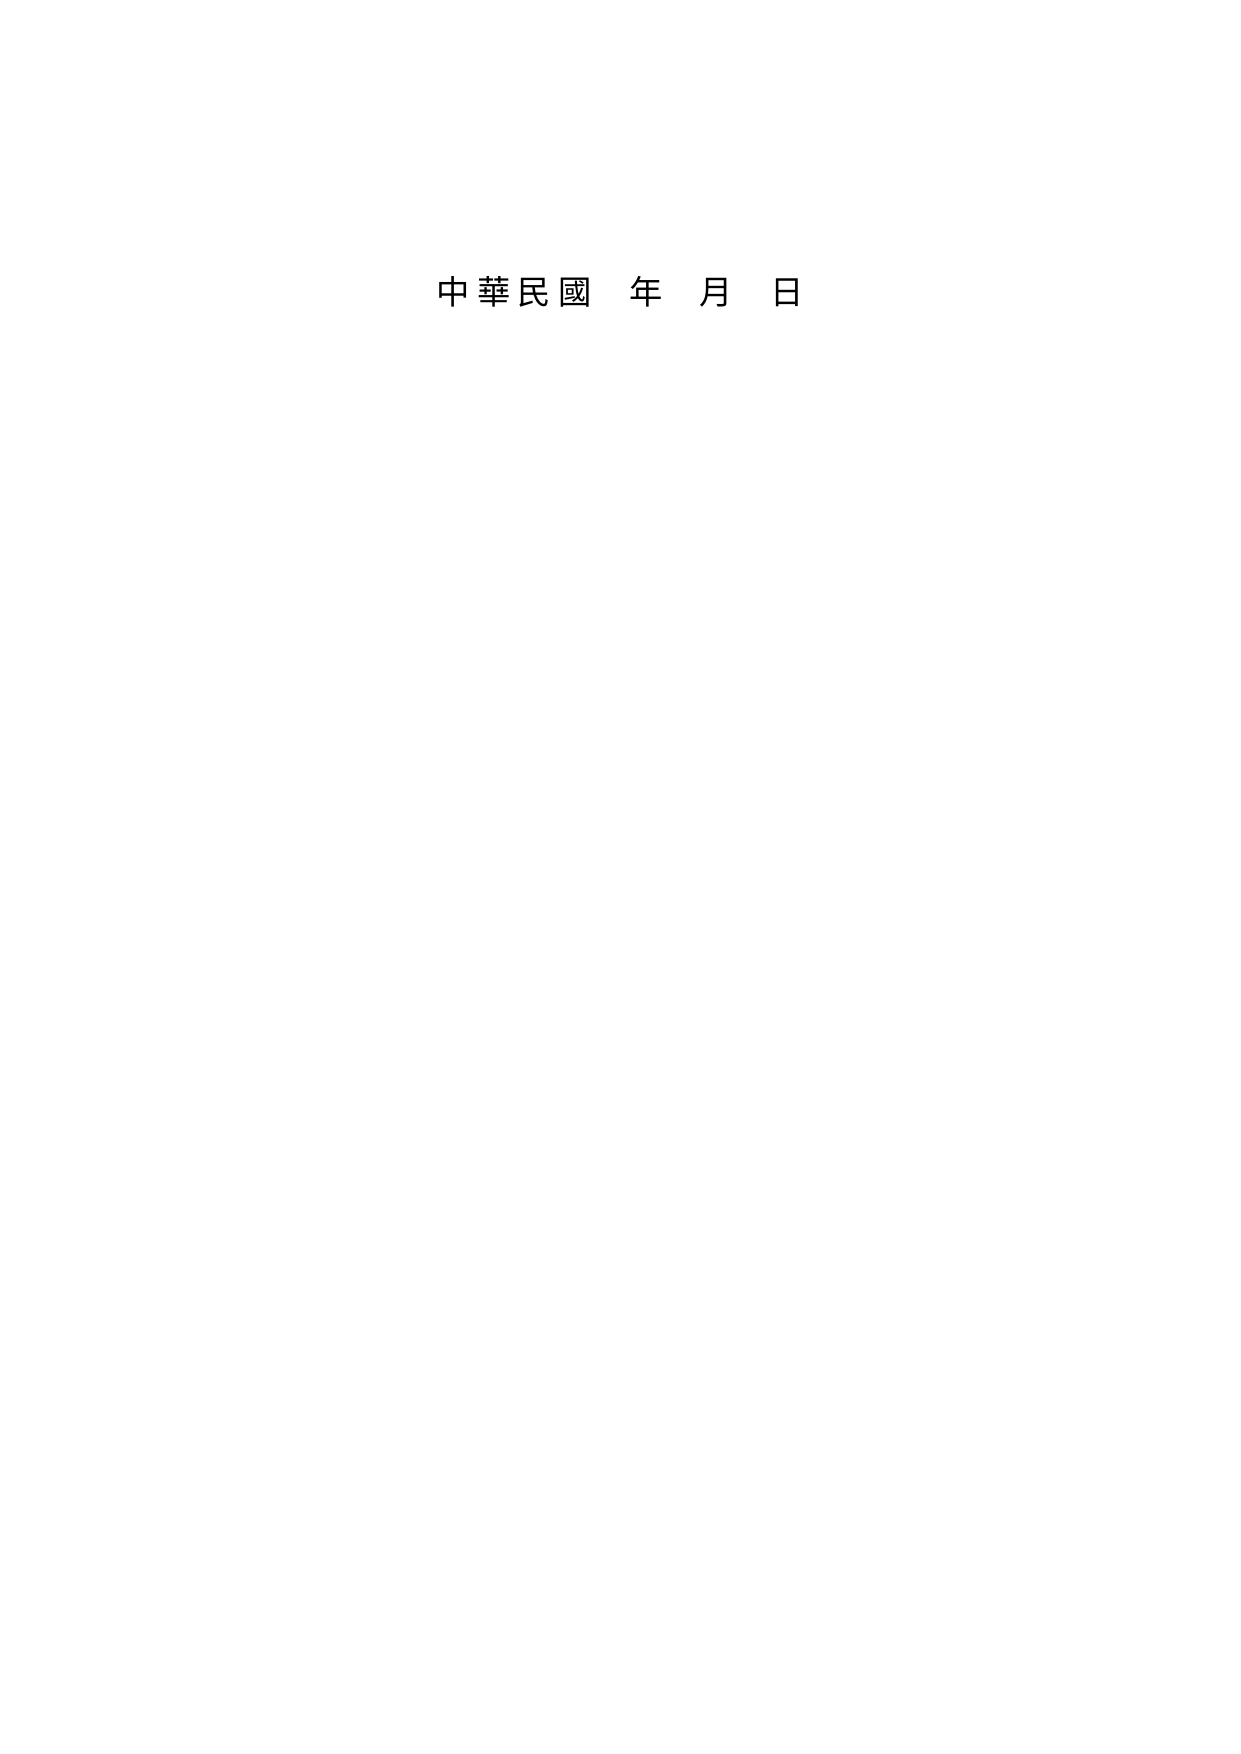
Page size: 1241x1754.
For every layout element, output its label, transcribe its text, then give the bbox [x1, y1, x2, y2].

text 中 華 民 國 年 月 日 [130, 266, 1110, 314]
